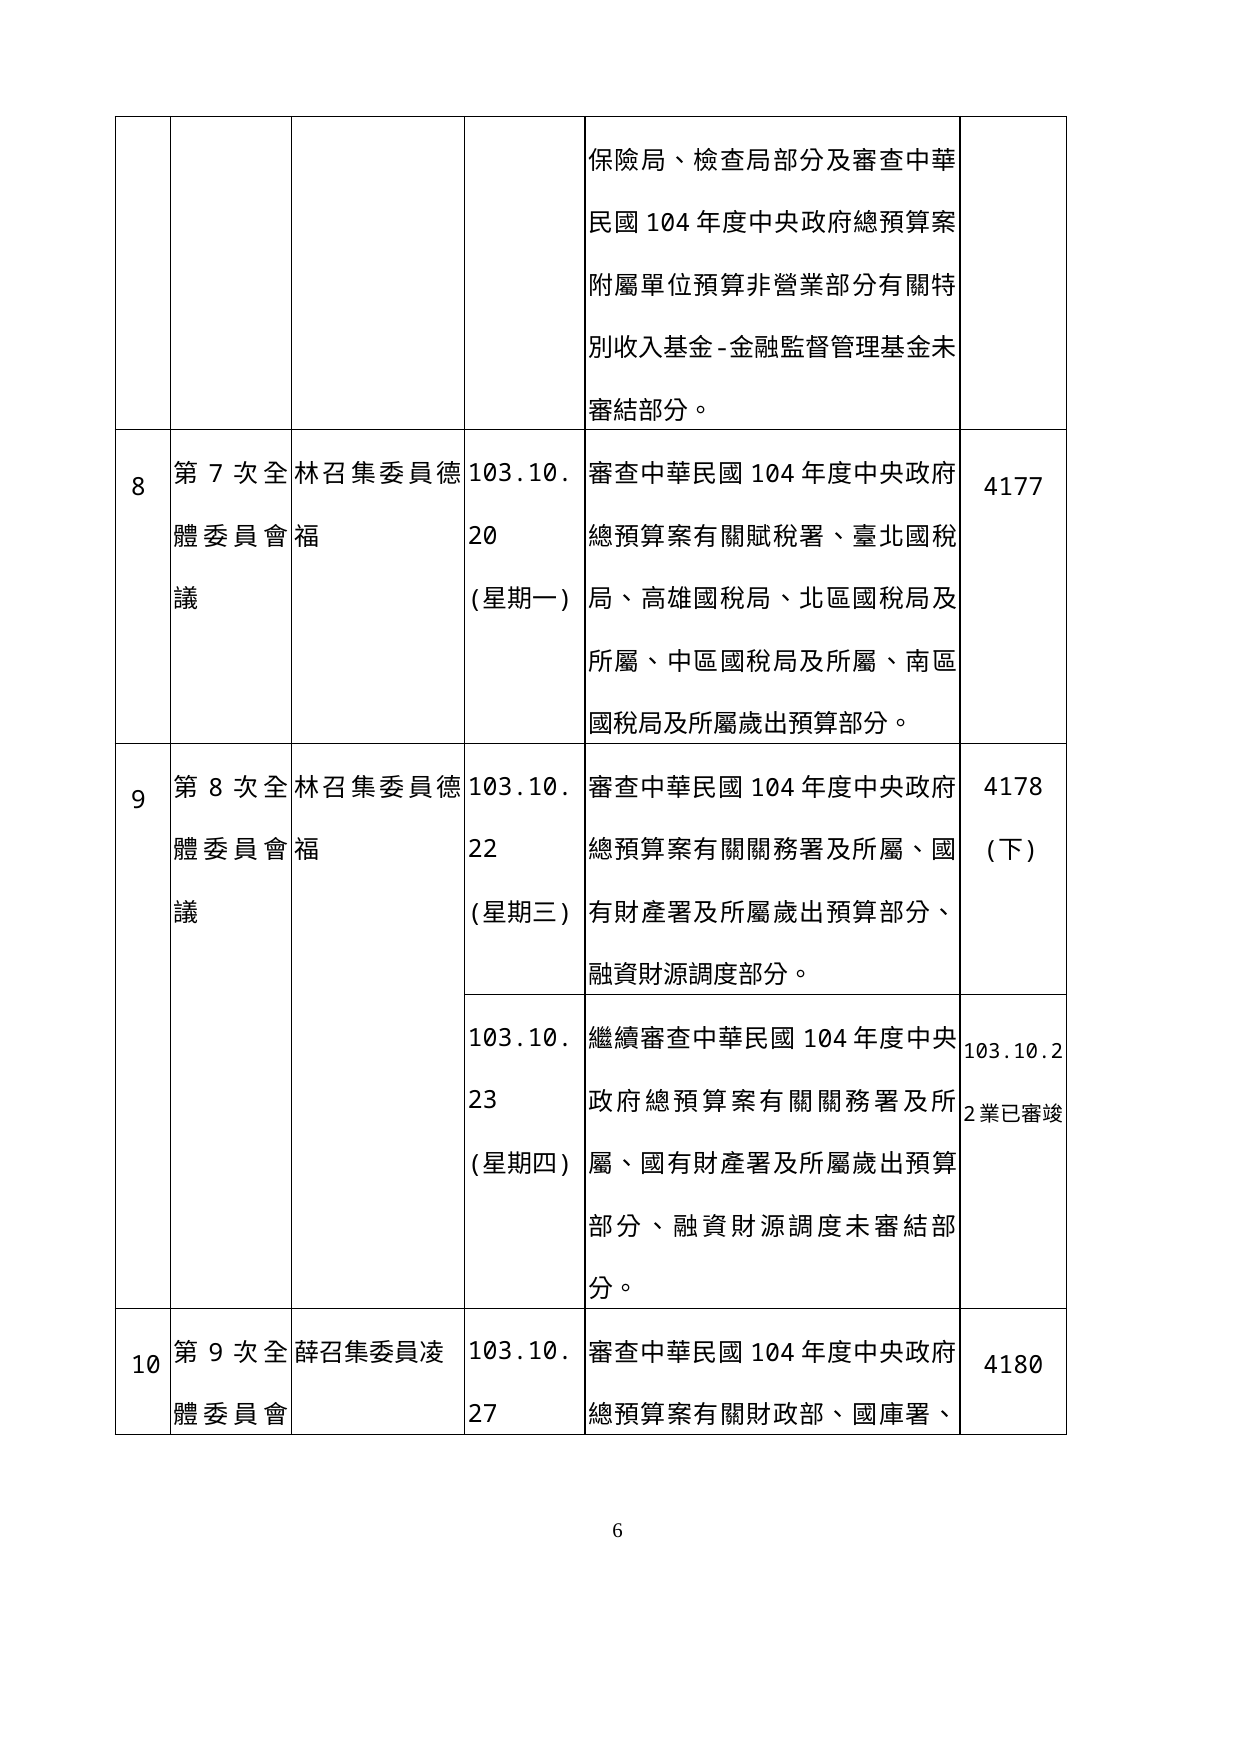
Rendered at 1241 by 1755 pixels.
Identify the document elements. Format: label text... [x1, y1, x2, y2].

table_cell 保險局、檢查局部分及審查中華民國104年度中央政府總預算案附屬單位預算非營業部分有關特別收入基金-金融監督管理基金未審結部分。 [586, 117, 959, 429]
table_cell 4180 [961, 1309, 1066, 1433]
table_cell 審查中華民國104年度中央政府總預算案有關賦稅署、臺北國稅局、高雄國稅局、北區國稅局及所屬、中區國稅局及所屬、南區國稅局及所屬歲出預算部分。 [586, 430, 959, 743]
table_cell 審查中華民國104年度中央政府總預算案有關財政部、國庫署、 [586, 1309, 959, 1433]
table_cell 103.10.27 [465, 1309, 584, 1433]
table_cell 10 [116, 1309, 170, 1433]
table_cell 9 [116, 744, 170, 1307]
table_cell 103.10.22 (星期三) [465, 744, 584, 994]
table_cell 第9次全體委員會 [171, 1309, 291, 1433]
table_cell 第8次全體委員會議 [171, 744, 291, 1307]
table_cell 審查中華民國104年度中央政府總預算案有關關務署及所屬、國有財產署及所屬歲出預算部分、融資財源調度部分。 [586, 744, 959, 994]
table_cell 8 [116, 430, 170, 743]
table_cell 4178 (下) [961, 744, 1066, 994]
table_cell 4177 [961, 430, 1066, 743]
table_cell 薛召集委員凌 [292, 1309, 464, 1433]
table_cell [465, 117, 584, 429]
table_cell 103.10.22業已審竣 [961, 995, 1066, 1307]
table_cell [292, 117, 464, 429]
table_cell 林召集委員德福 [292, 744, 464, 1307]
table_cell 林召集委員德福 [292, 430, 464, 743]
table_cell 第7次全體委員會議 [171, 430, 291, 743]
table_cell 103.10.23 (星期四) [465, 995, 584, 1307]
table_cell [116, 117, 170, 429]
table_cell [961, 117, 1066, 429]
table_cell 繼續審查中華民國104年度中央政府總預算案有關關務署及所屬、國有財產署及所屬歲出預算部分、融資財源調度未審結部分。 [586, 995, 959, 1307]
table_cell [171, 117, 291, 429]
table_cell 103.10.20 (星期一) [465, 430, 584, 743]
